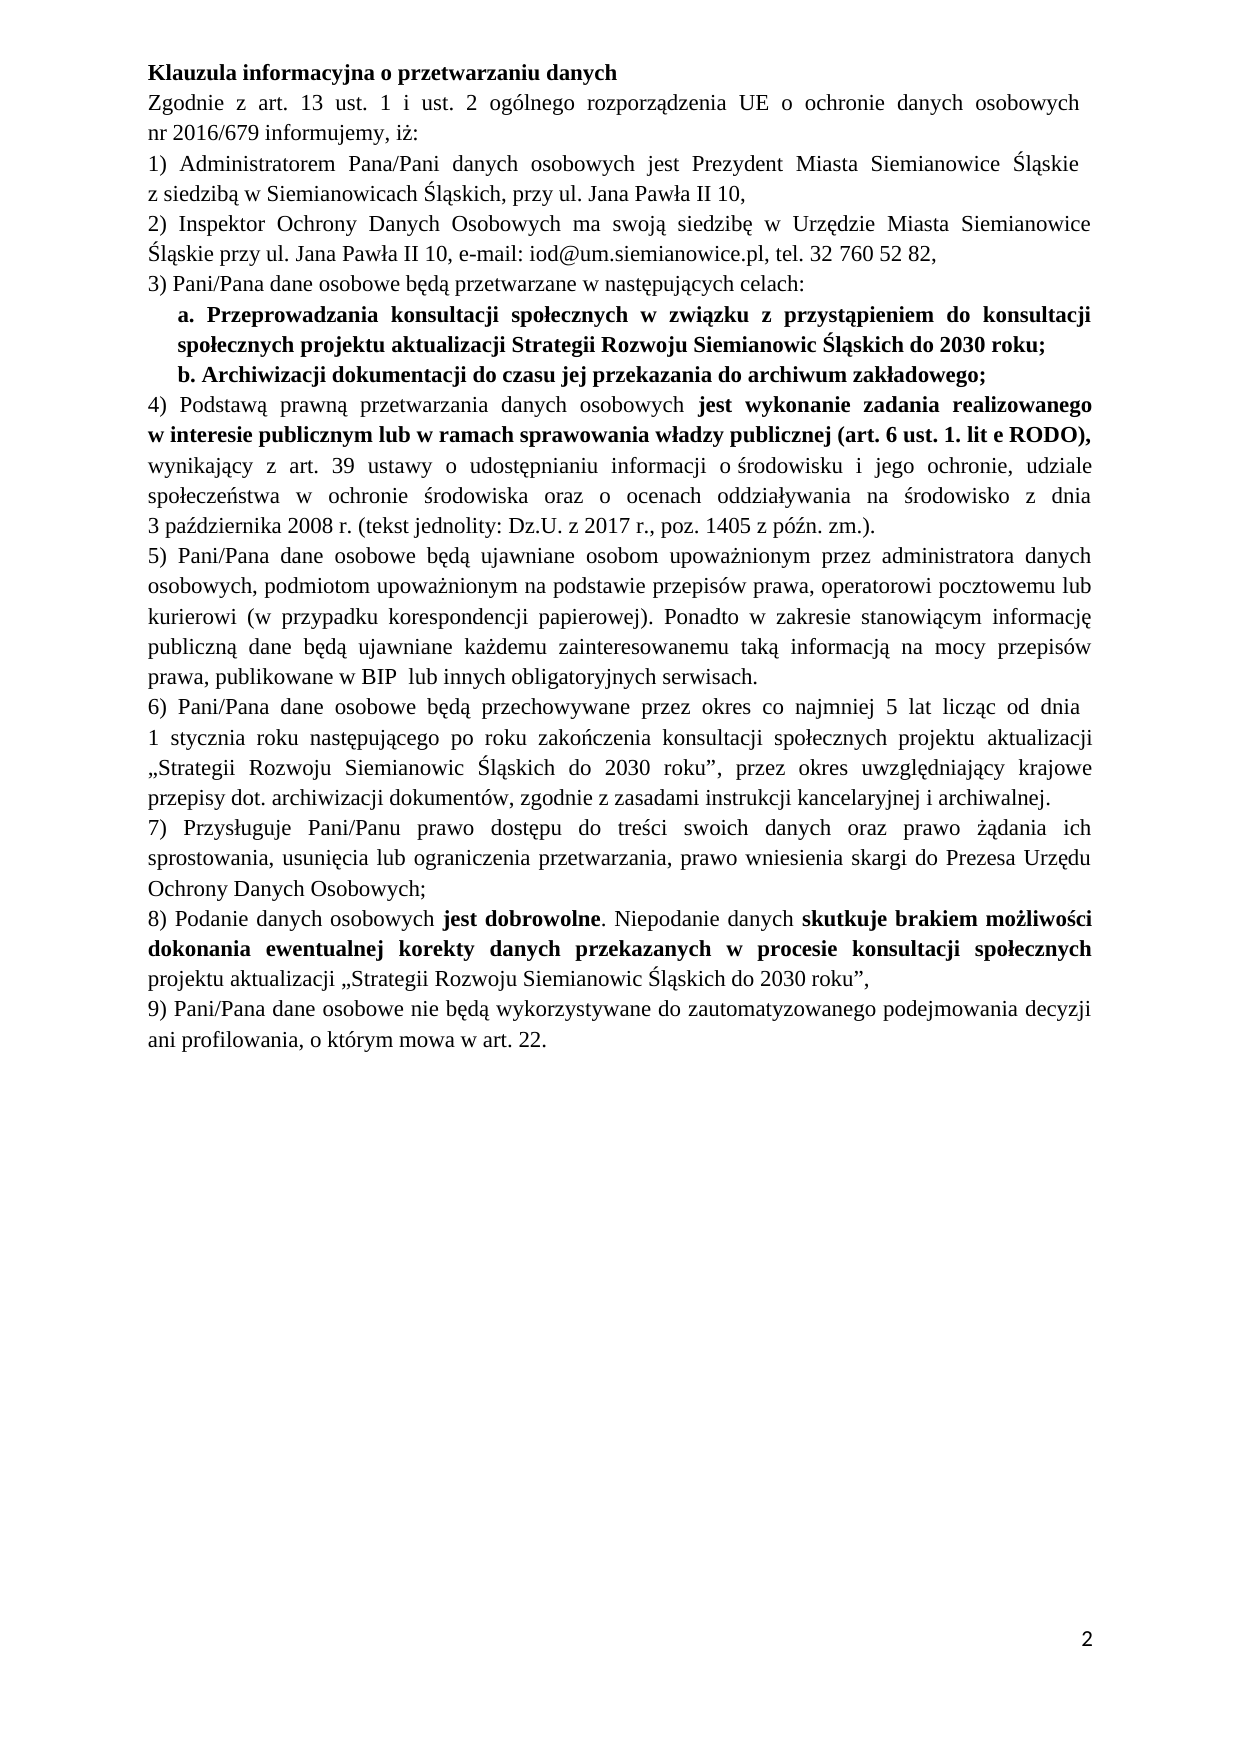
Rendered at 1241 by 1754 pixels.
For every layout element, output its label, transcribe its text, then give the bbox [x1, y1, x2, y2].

text 7) Przysługuje Pani/Panu prawo dostępu do treści swoich danych oraz prawo żądania ich sprostowania, usunięcia lub ograniczenia przetwarzania, prawo wniesienia skargi do Prezesa Urzędu Ochrony Danych Osobowych; [148, 814, 1093, 901]
text a. Przeprowadzania konsultacji społecznych w związku z przystąpieniem do konsultacji społecznych projektu aktualizacji Strategii Rozwoju Siemianowic Śląskich do 2030 roku; [177, 301, 1093, 357]
text 6) Pani/Pana dane osobowe będą przechowywane przez okres co najmniej 5 lat licząc od dnia 1 stycznia roku następującego po roku zakończenia konsultacji społecznych projektu aktualizacji „Strategii Rozwoju Siemianowic Śląskich do 2030 roku”, przez okres uwzględniający krajowe przepisy dot. archiwizacji dokumentów, zgodnie z zasadami instrukcji kancelaryjnej i archiwalnej. [148, 693, 1093, 810]
text b. Archiwizacji dokumentacji do czasu jej przekazania do archiwum zakładowego; [177, 361, 1093, 387]
text Klauzula informacyjna o przetwarzaniu danych [148, 59, 1093, 85]
text 4) Podstawą prawną przetwarzania danych osobowych jest wykonanie zadania realizowanego w interesie publicznym lub w ramach sprawowania władzy publicznej (art. 6 ust. 1. lit e RODO), wynikający z art. 39 ustawy o udostępnianiu informacji o środowisku i jego ochronie, udziale społeczeństwa w ochronie środowiska oraz o ocenach oddziaływania na środowisko z dnia 3 października 2008 r. (tekst jednolity: Dz.U. z 2017 r., poz. 1405 z późn. zm.). [148, 391, 1093, 538]
text 5) Pani/Pana dane osobowe będą ujawniane osobom upoważnionym przez administratora danych osobowych, podmiotom upoważnionym na podstawie przepisów prawa, operatorowi pocztowemu lub kurierowi (w przypadku korespondencji papierowej). Ponadto w zakresie stanowiącym informację publiczną dane będą ujawniane każdemu zainteresowanemu taką informacją na mocy przepisów prawa, publikowane w BIP lub innych obligatoryjnych serwisach. [148, 542, 1093, 689]
text Zgodnie z art. 13 ust. 1 i ust. 2 ogólnego rozporządzenia UE o ochronie danych osobowych nr 2016/679 informujemy, iż: [148, 89, 1093, 146]
text 2) Inspektor Ochrony Danych Osobowych ma swoją siedzibę w Urzędzie Miasta Siemianowice Śląskie przy ul. Jana Pawła II 10, e-mail: iod@um.siemianowice.pl, tel. 32 760 52 82, [148, 210, 1093, 267]
text 1) Administratorem Pana/Pani danych osobowych jest Prezydent Miasta Siemianowice Śląskie z siedzibą w Siemianowicach Śląskich, przy ul. Jana Pawła II 10, [148, 150, 1093, 206]
text 3) Pani/Pana dane osobowe będą przetwarzane w następujących celach: [148, 271, 1093, 297]
text 8) Podanie danych osobowych jest dobrowolne. Niepodanie danych skutkuje brakiem możliwości dokonania ewentualnej korekty danych przekazanych w procesie konsultacji społecznych projektu aktualizacji „Strategii Rozwoju Siemianowic Śląskich do 2030 roku”, [148, 905, 1093, 992]
text 9) Pani/Pana dane osobowe nie będą wykorzystywane do zautomatyzowanego podejmowania decyzji ani profilowania, o którym mowa w art. 22. [148, 996, 1093, 1052]
